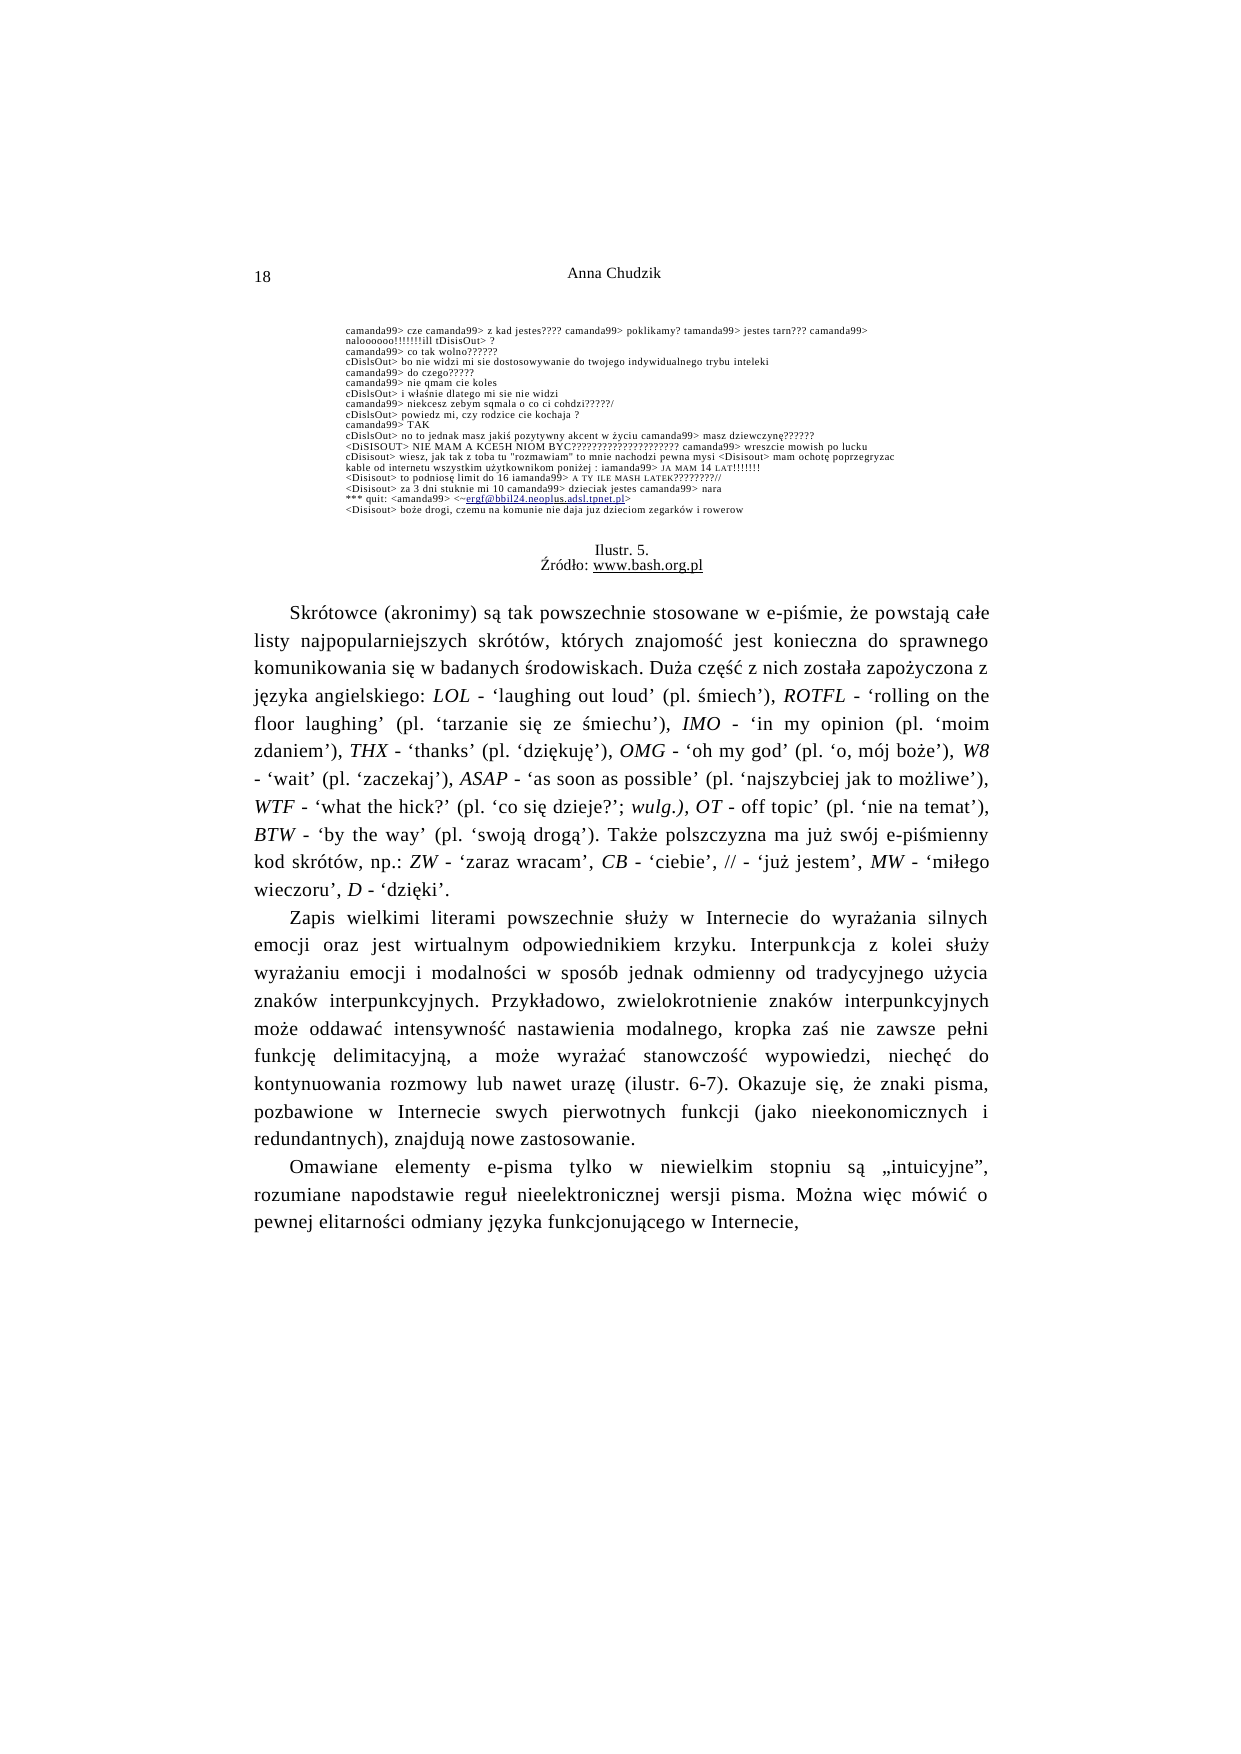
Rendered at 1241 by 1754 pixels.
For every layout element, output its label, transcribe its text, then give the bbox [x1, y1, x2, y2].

text <Disisout> boże drogi, czemu na komunie nie daja juz dzieciom zegarków i rowerow [346, 505, 992, 515]
text cDislsOut> no to jednak masz jakiś pozytywny akcent w życiu camanda99> masz dziewczynę?????? [346, 431, 898, 442]
text *** quit: <amanda99> <~ergf@bbil24.neoplus.adsl.tpnet.pl> [346, 494, 992, 505]
text camanda99> TAK [346, 421, 992, 431]
text Zapis wielkimi literami powszechnie służy w Internecie do wyrażania silnych emocji oraz jest wirtualnym odpowiednikiem krzyku. Interpunk­cja z kolei służy wyrażaniu emocji i modalności w sposób jednak odmienny od tradycyjnego użycia znaków interpunkcyjnych. Przykładowo, zwielokrot­nienie znaków interpunkcyjnych może oddawać intensywność nastawienia modalnego, kropka zaś nie zawsze pełni funkcję delimitacyjną, a może wy­rażać stanowczość wypowiedzi, niechęć do kontynuowania rozmowy lub na­wet urazę (ilustr. 6-7). Okazuje się, że znaki pisma, pozbawione w Internecie swych pierwotnych funkcji (jako nieekonomicznych i redundantnych), znaj­dują nowe zastosowanie. [254, 902, 989, 1151]
text <Disisout> to podniosę limit do 16 iamanda99> a ty ile mash latek????????// [346, 473, 898, 484]
text cDisisout> wiesz, jak tak z toba tu "rozmawiam" to mnie nachodzi pewna mysi <Disisout> mam ochotę poprzegryzac kable od internetu wszystkim użytkownikom poniżej : iamanda99> ja mam 14 lat!!!!!!! [346, 452, 898, 473]
text Skrótowce (akronimy) są tak powszechnie stosowane w e-piśmie, że po­wstają całe listy najpopularniejszych skrótów, których znajomość jest konieczna do sprawnego komunikowania się w badanych środowiskach. Duża część z nich została zapożyczona z języka angielskiego: LOL - ‘laughing out loud’ (pl. śmiech’), ROTFL - ‘rolling on the floor laughing’ (pl. ‘tarzanie się ze śmie­chu’), IMO - ‘in my opinion (pl. ‘moim zdaniem’), THX - ‘thanks’ (pl. ‘dzię­kuję’), OMG - ‘oh my god’ (pl. ‘o, mój boże’), W8 - ‘wait’ (pl. ‘zaczekaj’), ASAP - ‘as soon as possible’ (pl. ‘najszybciej jak to możliwe’), WTF - ‘what the hick?’ (pl. ‘co się dzieje?’; wulg.), OT - off topic’ (pl. ‘nie na temat’), BTW - ‘by the way’ (pl. ‘swoją drogą’). Także polszczyzna ma już swój e-piśmienny kod skró­tów, np.: ZW - ‘zaraz wracam’, CB - ‘ciebie’, // - ‘już jestem’, MW - ‘miłego wie­czoru’, D - ‘dzięki’. [254, 597, 989, 902]
text cDislsOut> bo nie widzi mi sie dostosowywanie do twojego indywidualnego trybu inteleki [346, 357, 992, 368]
text cDislsOut> i właśnie dlatego mi sie nie widzi [346, 389, 992, 399]
text Ilustr. 5. [252, 542, 992, 558]
text <DiSISOUT> NIE MAM A KCE5H NIOM BYC????????????????????? camanda99> wreszcie mowish po lucku [346, 442, 898, 452]
text camanda99> cze camanda99> z kad jestes???? camanda99> poklikamy? tamanda99> jestes tarn??? camanda99> naloooooo!!!!!!!ill tDisisOut> ? [346, 326, 898, 347]
text camanda99> co tak wolno?????? [346, 347, 992, 357]
text camanda99> niekcesz zebym sqmala o co ci cohdzi?????/ [346, 399, 992, 410]
text cDislsOut> powiedz mi, czy rodzice cie kochaja ? [346, 410, 992, 421]
text Omawiane elementy e-pisma tylko w niewielkim stopniu są „intuicyjne”, rozumiane napodstawie reguł nieelektronicznej wersji pisma. Można więc mówić o pewnej elitarności odmiany języka funkcjonującego w Internecie, [254, 1151, 989, 1234]
text camanda99> do czego????? [346, 368, 992, 378]
text camanda99> nie qmam cie koles [346, 378, 992, 389]
text Anna Chudzik [567, 266, 679, 282]
text Źródło: www.bash.org.pl [252, 558, 992, 574]
text <Disisout> za 3 dni stuknie mi 10 camanda99> dzieciak jestes camanda99> nara [346, 484, 898, 494]
text 18 [254, 269, 274, 286]
